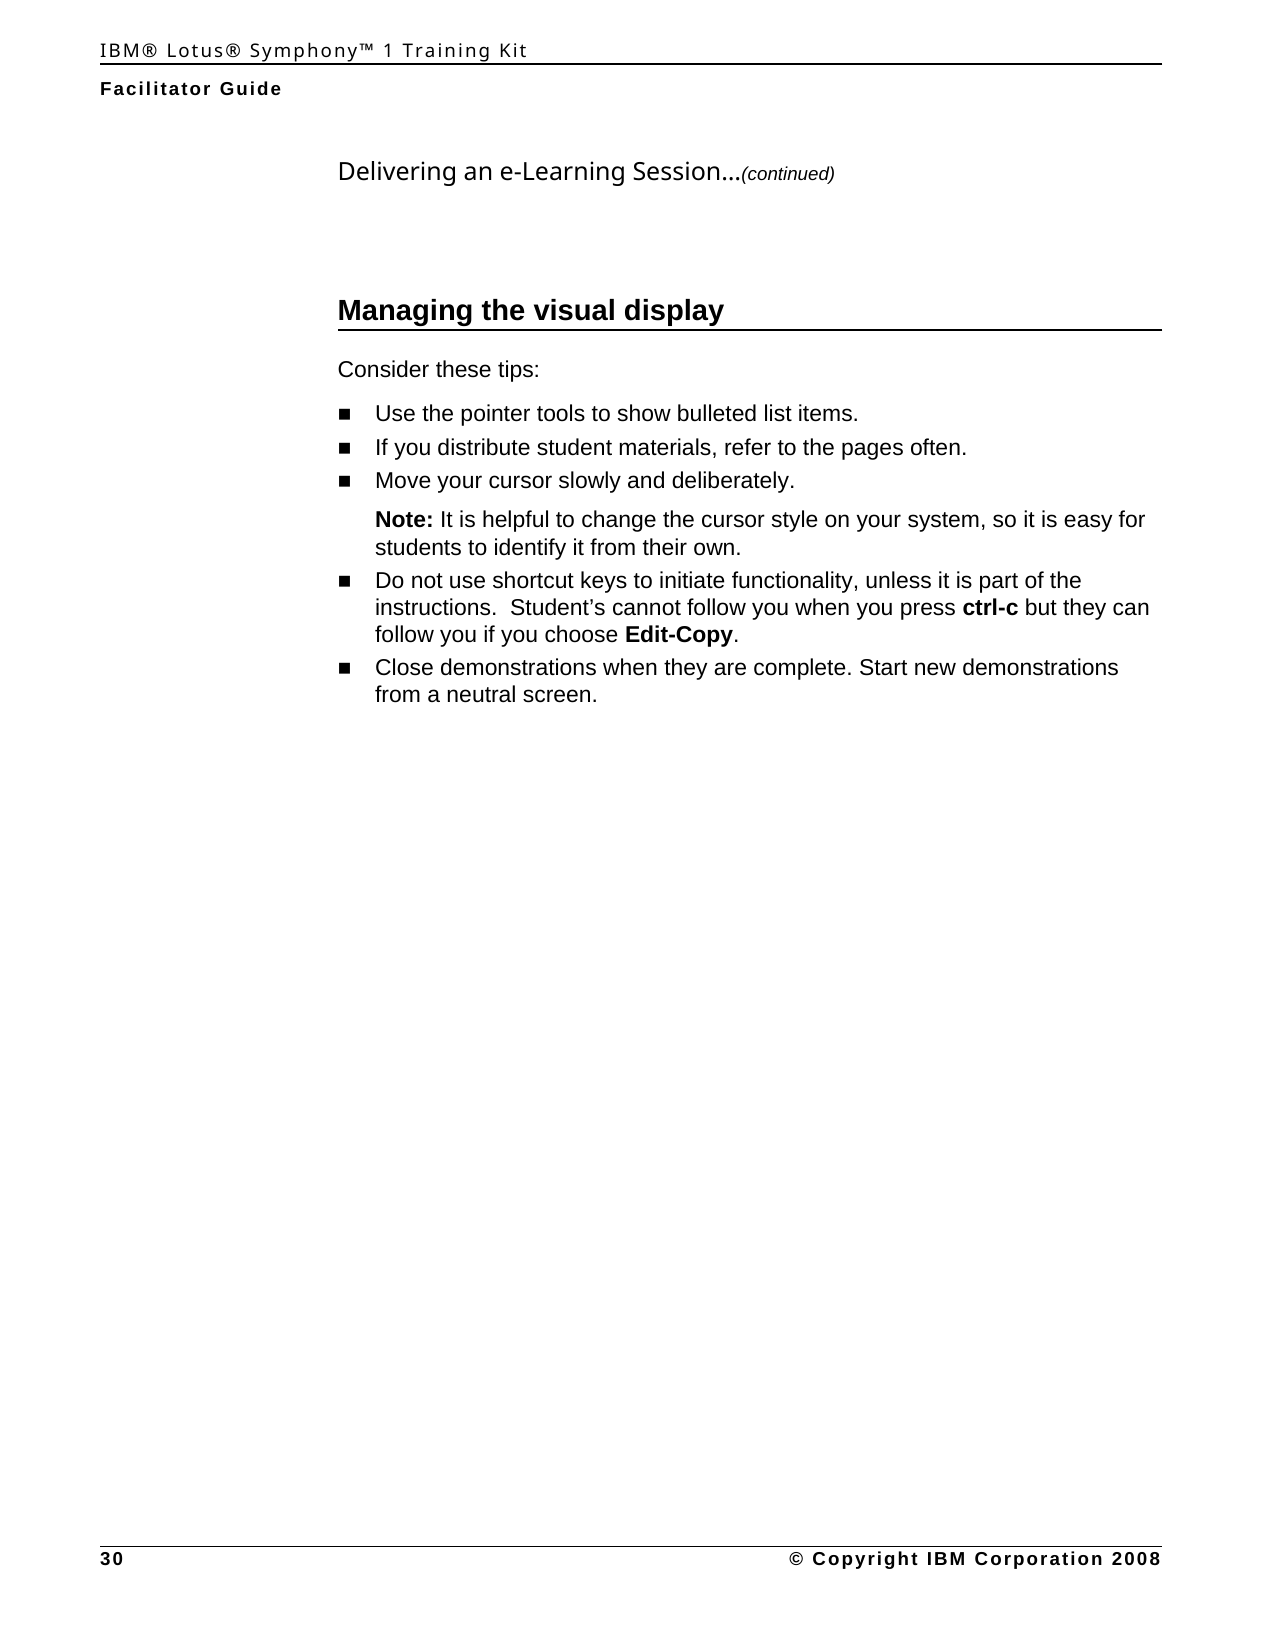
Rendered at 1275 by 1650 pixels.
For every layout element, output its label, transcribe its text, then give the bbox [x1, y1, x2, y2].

text Delivering an e-Learning Session…(continued) [337, 150, 1162, 187]
text Consider these tips: [337, 356, 1162, 383]
list If you distribute student materials, refer to the pages often. [337, 433, 1162, 460]
text Managing the visual display [337, 292, 1162, 331]
list Move your cursor slowly and deliberately. [337, 467, 1162, 494]
list Use the pointer tools to show bulleted list items. [337, 400, 1162, 427]
list Do not use shortcut keys to initiate functionality, unless it is part of the instructions. Student’s cannot follow you when you press ctrl-c but they can follow you if you choose Edit-Copy. [337, 567, 1162, 648]
list Close demonstrations when they are complete. Start new demonstrations from a neutral screen. [337, 654, 1162, 708]
text Note: It is helpful to change the cursor style on your system, so it is easy for students to identify it from their own. [375, 506, 1162, 560]
